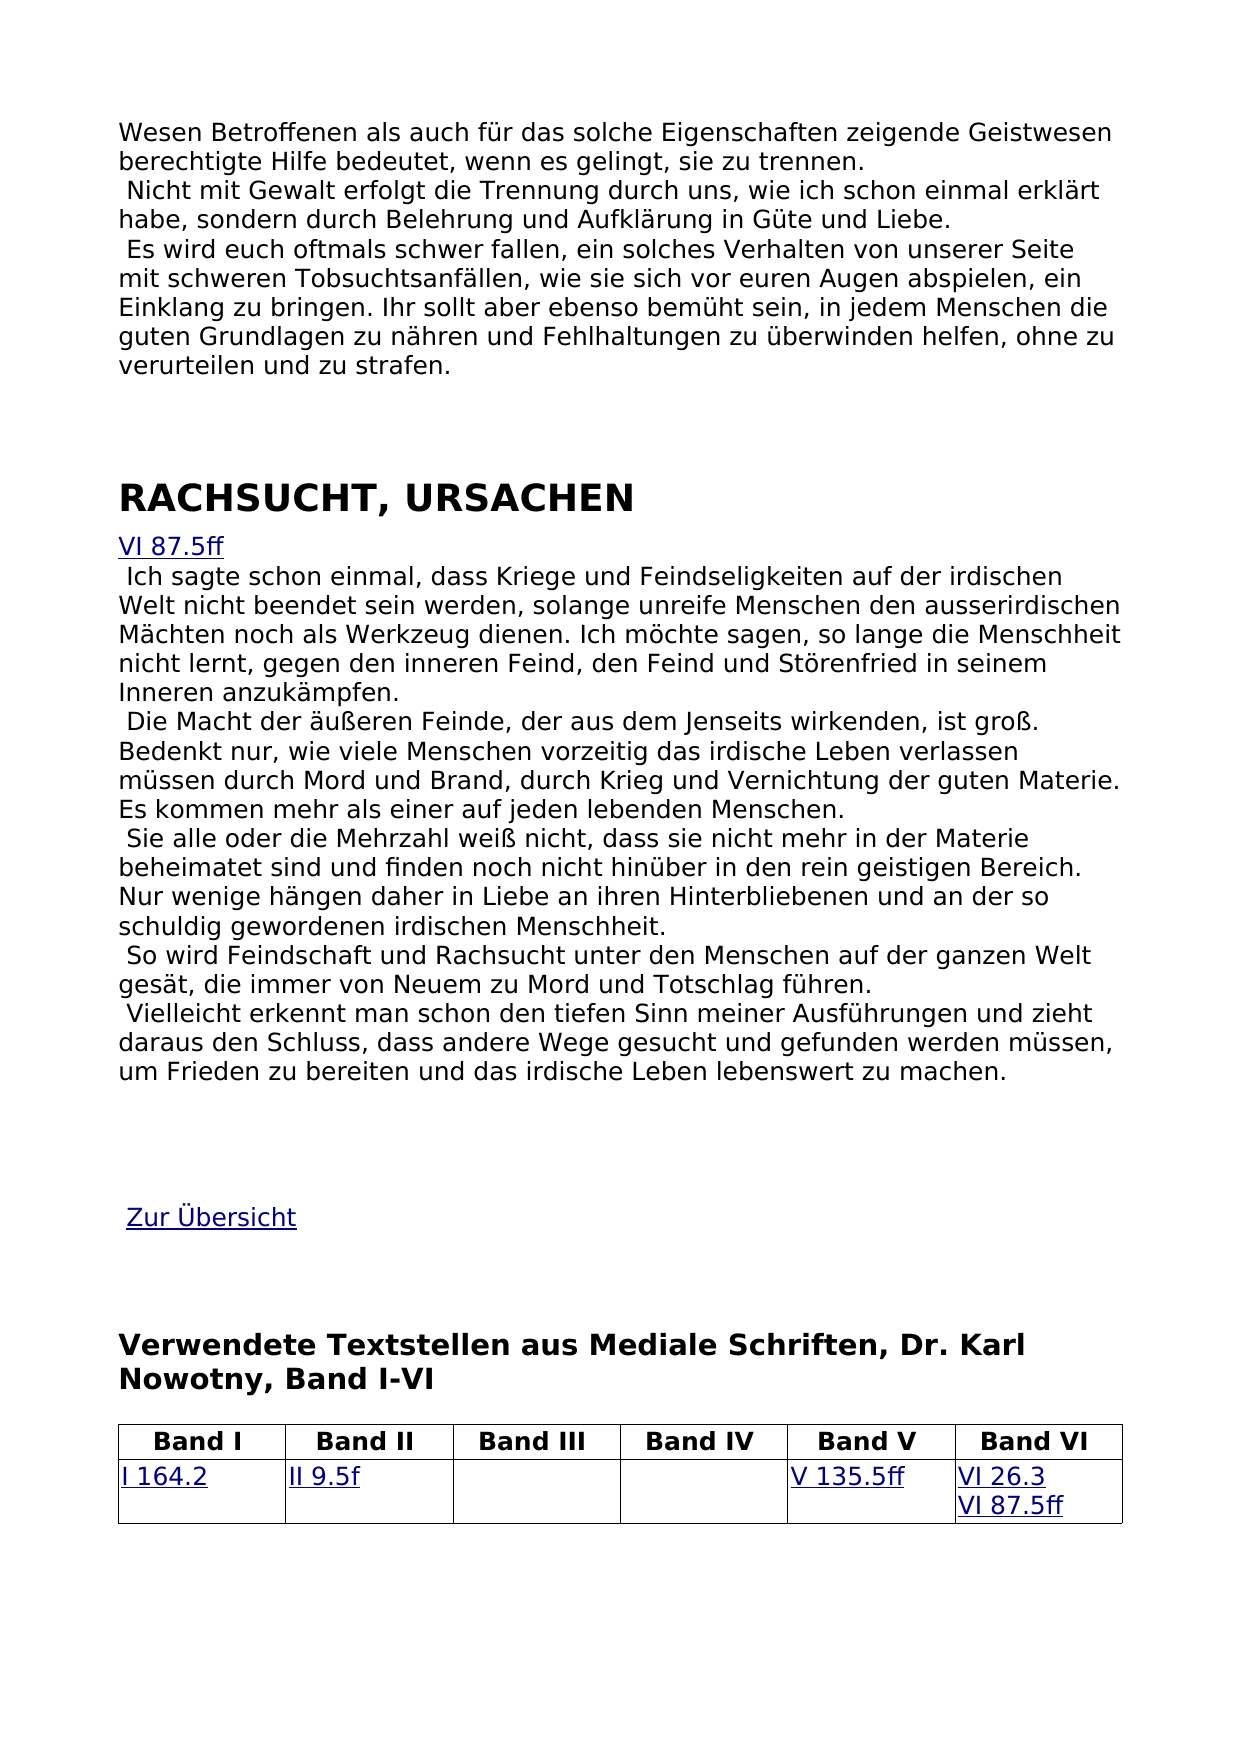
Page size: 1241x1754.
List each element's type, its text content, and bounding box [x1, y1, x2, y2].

table_header Band V [788, 1425, 955, 1459]
table_header Band I [119, 1425, 285, 1459]
table_header Band III [454, 1425, 620, 1459]
table_cell I 164.2 [119, 1460, 285, 1523]
table_cell [454, 1460, 620, 1523]
table_cell II 9.5f [286, 1460, 453, 1523]
table_cell VI 26.3 VI 87.5ff [956, 1460, 1122, 1523]
table_header Band VI [956, 1425, 1122, 1459]
table_cell [621, 1460, 787, 1523]
table_header Band II [286, 1425, 453, 1459]
table_header Band IV [621, 1425, 787, 1459]
text Wesen Betroffenen als auch für das solche Eigenschaften zeigende Geistwesen berechtigte Hilfe bedeutet, wenn es gelingt, sie zu trennen. Nicht mit Gewalt erfolgt die Trennung durch uns, wie ich schon einmal erklärt habe, sondern durch Belehrung und Aufklärung in Güte und Liebe. Es wird euch oftmals schwer fallen, ein solches Verhalten von unserer Seite mit schweren Tobsuchtsanfällen, wie sie sich vor euren Augen abspielen, ein Einklang zu bringen. Ihr sollt aber ebenso bemüht sein, in jedem Menschen die guten Grundlagen zu nähren und Fehlhaltungen zu überwinden helfen, ohne zu verurteilen und zu strafen. [118, 118, 1122, 439]
subtitle RACHSUCHT, URSACHEN [118, 476, 1122, 520]
subtitle Verwendete Textstellen aus Mediale Schriften, Dr. Karl Nowotny, Band I-VI [118, 1328, 1122, 1396]
text VI 87.5ff Ich sagte schon einmal, dass Kriege und Feindseligkeiten auf der irdischen Welt nicht beendet sein werden, solange unreife Menschen den ausserirdischen Mächten noch als Werkzeug dienen. Ich möchte sagen, so lange die Menschheit nicht lernt, gegen den inneren Feind, den Feind und Störenfried in seinem Inneren anzukämpfen. Die Macht der äußeren Feinde, der aus dem Jenseits wirkenden, ist groß. Bedenkt nur, wie viele Menschen vorzeitig das irdische Leben verlassen müssen durch Mord und Brand, durch Krieg und Vernichtung der guten Materie. Es kommen mehr als einer auf jeden lebenden Menschen. Sie alle oder die Mehrzahl weiß nicht, dass sie nicht mehr in der Materie beheimatet sind und finden noch nicht hinüber in den rein geistigen Bereich. Nur wenige hängen daher in Liebe an ihren Hinterbliebenen und an der so schuldig gewordenen irdischen Menschheit. So wird Feindschaft und Rachsucht unter den Menschen auf der ganzen Welt gesät, die immer von Neuem zu Mord und Totschlag führen. Vielleicht erkennt man schon den tiefen Sinn meiner Ausführungen und zieht daraus den Schluss, dass andere Wege gesucht und gefunden werden müssen, um Frieden zu bereiten und das irdische Leben lebenswert zu machen. Zur Übersicht [118, 533, 1122, 1291]
table_cell V 135.5ff [788, 1460, 955, 1523]
